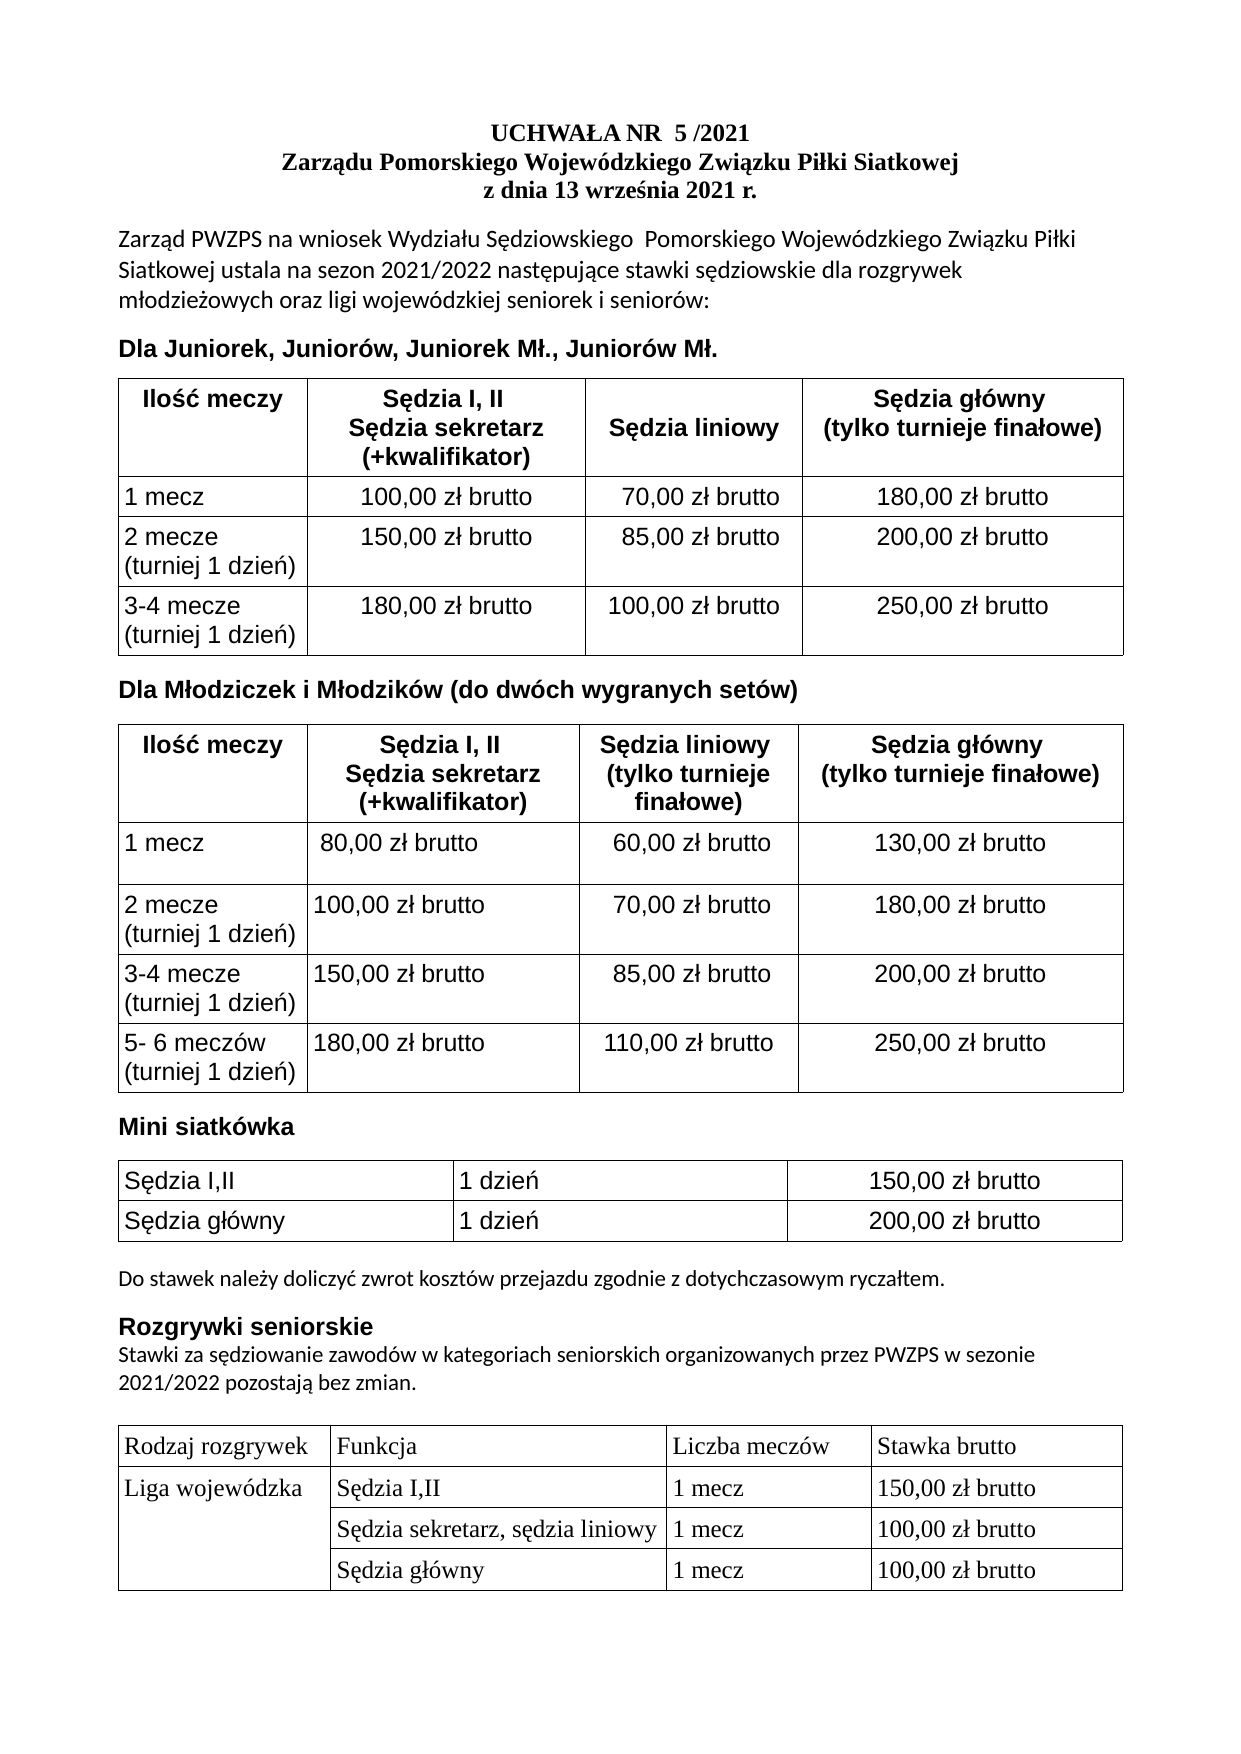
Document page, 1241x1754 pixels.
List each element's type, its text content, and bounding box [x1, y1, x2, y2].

text Zarząd PWZPS na wniosek Wydziału Sędziowskiego Pomorskiego Wojewódzkiego Związku Piłki Siatkowej ustala na sezon 2021/2022 następujące stawki sędziowskie dla rozgrywek młodzieżowych oraz ligi wojewódzkiej seniorek i seniorów: [118, 223, 1122, 315]
table_cell 250,00 zł brutto [799, 1024, 1123, 1092]
table_cell 200,00 zł brutto [799, 955, 1123, 1022]
table_cell 3-4 mecze (turniej 1 dzień) [119, 955, 307, 1022]
table_cell 100,00 zł brutto [586, 587, 802, 654]
table_cell 1 mecz [667, 1508, 871, 1548]
text Rozgrywki seniorskie [118, 1312, 1122, 1341]
table_cell Sędzia główny [331, 1549, 666, 1589]
table_cell 100,00 zł brutto [308, 477, 585, 516]
table_cell 1 mecz [667, 1549, 871, 1589]
table_cell 150,00 zł brutto [872, 1467, 1122, 1507]
text Dla Juniorek, Juniorów, Juniorek Mł., Juniorów Mł. [118, 334, 1122, 363]
table_cell 180,00 zł brutto [803, 477, 1123, 516]
table_header Sędzia I, II Sędzia sekretarz (+kwalifikator) [308, 725, 579, 822]
table_cell 130,00 zł brutto [799, 823, 1123, 884]
table_header Liczba meczów [667, 1426, 871, 1466]
text Do stawek należy doliczyć zwrot kosztów przejazdu zgodnie z dotychczasowym ryczałtem. [118, 1264, 1122, 1293]
table_header Ilość meczy [119, 725, 307, 822]
table_cell 100,00 zł brutto [872, 1508, 1122, 1548]
table_cell 180,00 zł brutto [308, 587, 585, 654]
table_cell 3-4 mecze (turniej 1 dzień) [119, 587, 307, 654]
table_cell 1 dzień [454, 1201, 787, 1241]
table_cell 1 mecz [119, 477, 307, 516]
table_header Ilość meczy [119, 379, 307, 476]
table_cell 85,00 zł brutto [586, 517, 802, 586]
text Zarządu Pomorskiego Wojewódzkiego Związku Piłki Siatkowej [118, 147, 1122, 176]
table_header Sędzia liniowy [586, 379, 802, 476]
table_cell Sędzia sekretarz, sędzia liniowy [331, 1508, 666, 1548]
table_cell 180,00 zł brutto [308, 1024, 579, 1092]
table_cell 85,00 zł brutto [580, 955, 798, 1022]
table_cell 110,00 zł brutto [580, 1024, 798, 1092]
table_cell 1 mecz [119, 823, 307, 884]
table_cell Sędzia główny [119, 1201, 453, 1241]
table_header Sędzia główny (tylko turnieje finałowe) [799, 725, 1123, 822]
table_header Sędzia I,II [119, 1161, 453, 1200]
table_cell 2 mecze (turniej 1 dzień) [119, 885, 307, 953]
table_cell 150,00 zł brutto [308, 955, 579, 1022]
table_cell Sędzia I,II [331, 1467, 666, 1507]
table_header Stawka brutto [872, 1426, 1122, 1466]
table_cell 5- 6 meczów (turniej 1 dzień) [119, 1024, 307, 1092]
table_cell 70,00 zł brutto [580, 885, 798, 953]
table_cell 100,00 zł brutto [872, 1549, 1122, 1589]
text z dnia 13 września 2021 r. [118, 176, 1122, 204]
table_cell 100,00 zł brutto [308, 885, 579, 953]
table_cell 80,00 zł brutto [308, 823, 579, 884]
table_cell 1 mecz [667, 1467, 871, 1507]
table_header Funkcja [331, 1426, 666, 1466]
text Stawki za sędziowanie zawodów w kategoriach seniorskich organizowanych przez PWZPS w sezonie 2021/2022 pozostają bez zmian. [118, 1341, 1122, 1397]
text Dla Młodziczek i Młodzików (do dwóch wygranych setów) [118, 675, 1122, 704]
table_cell Liga wojewódzka [119, 1467, 330, 1589]
table_cell 200,00 zł brutto [788, 1201, 1122, 1241]
table_header 1 dzień [454, 1161, 787, 1200]
table_cell 200,00 zł brutto [803, 517, 1123, 586]
table_cell 70,00 zł brutto [586, 477, 802, 516]
table_header Sędzia I, II Sędzia sekretarz (+kwalifikator) [308, 379, 585, 476]
table_cell 150,00 zł brutto [308, 517, 585, 586]
table_cell 250,00 zł brutto [803, 587, 1123, 654]
text Mini siatkówka [118, 1112, 1122, 1141]
table_header Sędzia główny (tylko turnieje finałowe) [803, 379, 1123, 476]
table_header Sędzia liniowy (tylko turnieje finałowe) [580, 725, 798, 822]
table_header Rodzaj rozgrywek [119, 1426, 330, 1466]
table_cell 180,00 zł brutto [799, 885, 1123, 953]
table_cell 60,00 zł brutto [580, 823, 798, 884]
text UCHWAŁA NR 5 /2021 [118, 118, 1122, 147]
table_header 150,00 zł brutto [788, 1161, 1122, 1200]
table_cell 2 mecze (turniej 1 dzień) [119, 517, 307, 586]
